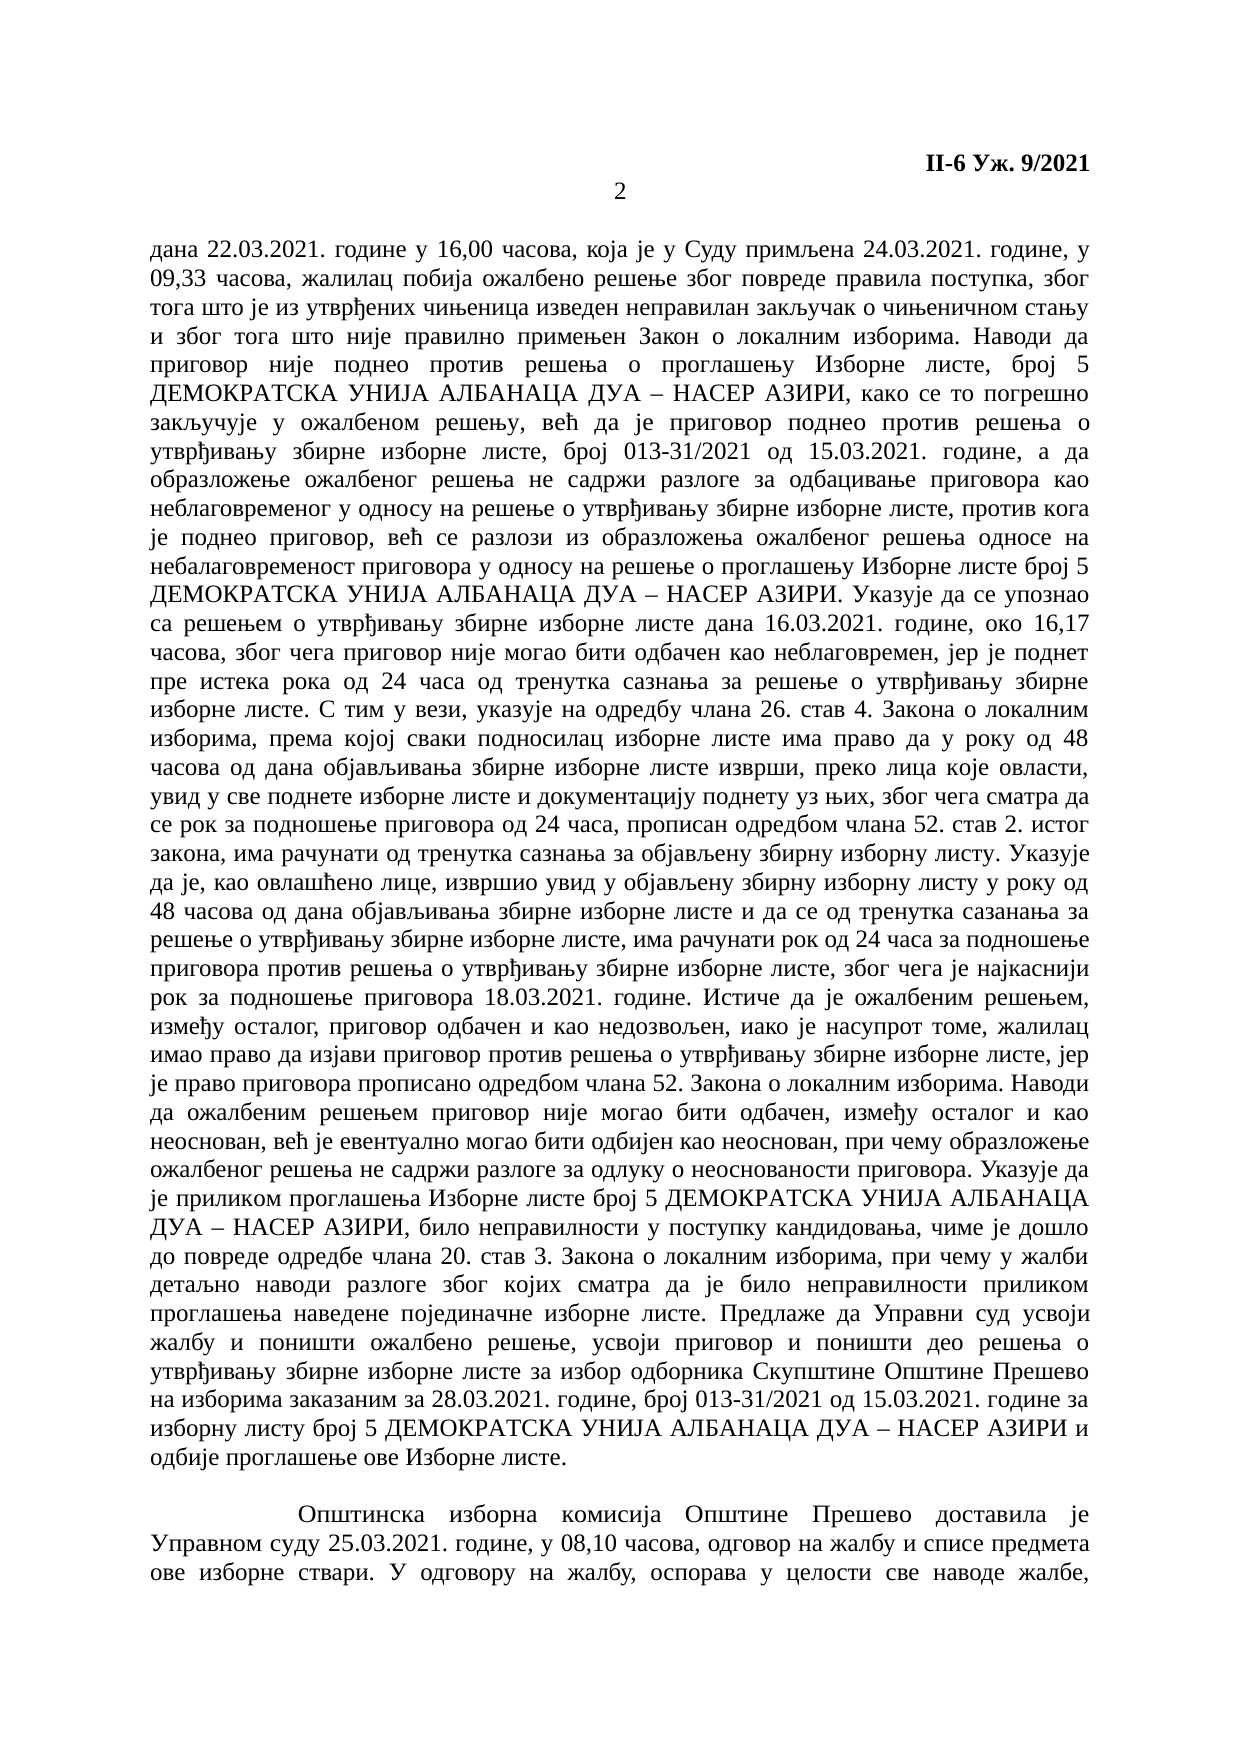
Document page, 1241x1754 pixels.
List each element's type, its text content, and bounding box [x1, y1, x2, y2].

text Општинска изборна комисија Општине Прешево доставила је Управном суду 25.03.2021. године, у 08,10 часова, одговор на жалбу и списе предмета ове изборне ствари. У одговору на жалбу, оспорава у целости све наводе жалбе, [150, 1499, 1090, 1586]
text дана 22.03.2021. године у 16,00 часова, која је у Суду примљена 24.03.2021. године, у 09,33 часова, жалилац побија ожалбено решење због повреде правила поступка, због тога што је из утврђених чињеница изведен неправилан закључак о чињеничном стању и због тога што није правилно примењен Закон о локалним изборима. Наводи да приговор није поднео против решења о проглашењу Изборне листе, број 5 ДЕМОКРАТСКА УНИЈА АЛБАНАЦА ДУА – НАСЕР АЗИРИ, како се то погрешно закључује у ожалбеном решењу, већ да је приговор поднео против решења о утврђивању збирне изборне листе, број 013-31/2021 од 15.03.2021. године, а да образложење ожалбеног решења не садржи разлоге за одбацивање приговора као неблаговременог у односу на решење о утврђивању збирне изборне листе, против кога је поднео приговор, већ се разлози из образложења ожалбеног решења односе на небалаговременост приговора у односу на решење о проглашењу Изборне листе број 5 ДЕМОКРАТСКА УНИЈА АЛБАНАЦА ДУА – НАСЕР АЗИРИ. Указује да се упознао са решењем о утврђивању збирне изборне листе дана 16.03.2021. године, око 16,17 часова, због чега приговор није могао бити одбачен као неблаговремен, јер је поднет пре истека рока од 24 часа од тренутка сазнања за решење о утврђивању збирне изборне листе. С тим у вези, указује на одредбу члана 26. став 4. Закона о локалним изборима, према којој сваки подносилац изборне листе има право да у року од 48 часова од дана објављивања збирне изборне листе изврши, преко лица које овласти, увид у све поднете изборне листе и документацију поднету уз њих, због чега сматра да се рок за подношење приговора од 24 часа, прописан одредбом члана 52. став 2. истог закона, има рачунати од тренутка сазнања за објављену збирну изборну листу. Указује да је, као овлашћено лице, извршио увид у објављену збирну изборну листу у року од 48 часова од дана објављивања збирне изборне листе и да се од тренутка сазанања за решење о утврђивању збирне изборне листе, има рачунати рок од 24 часа за подношење приговора против решења о утврђивању збирне изборне листе, због чега је најкаснији рок за подношење приговора 18.03.2021. године. Истиче да је ожалбеним решењем, између осталог, приговор одбачен и као недозвољен, иако је насупрот томе, жалилац имао право да изјави приговор против решења о утврђивању збирне изборне листе, јер је право приговора прописано одредбом члана 52. Закона о локалним изборима. Наводи да ожалбеним решењем приговор није могао бити одбачен, између осталог и као неоснован, већ је евентуално могао бити одбијен као неоснован, при чему образложење ожалбеног решења не садржи разлоге за одлуку о неоснованости приговора. Указује да је приликом проглашења Изборне листе број 5 ДЕМОКРАТСКА УНИЈА АЛБАНАЦА ДУА – НАСЕР АЗИРИ, било неправилности у поступку кандидовања, чиме је дошло до повреде одредбе члана 20. став 3. Закона о локалним изборима, при чему у жалби детаљно наводи разлоге због којих сматра да је било неправилности приликом проглашења наведене појединачне изборне листе. Предлаже да Управни суд усвоји жалбу и поништи ожалбено решење, усвоји приговор и поништи део решења о утврђивању збирне изборне листе за избор одборника Скупштине Општине Прешево на изборима заказаним за 28.03.2021. године, број 013-31/2021 од 15.03.2021. године за изборну листу број 5 ДЕМОКРАТСКА УНИЈА АЛБАНАЦА ДУА – НАСЕР АЗИРИ и одбије проглашење ове Изборне листе. [150, 234, 1090, 1471]
